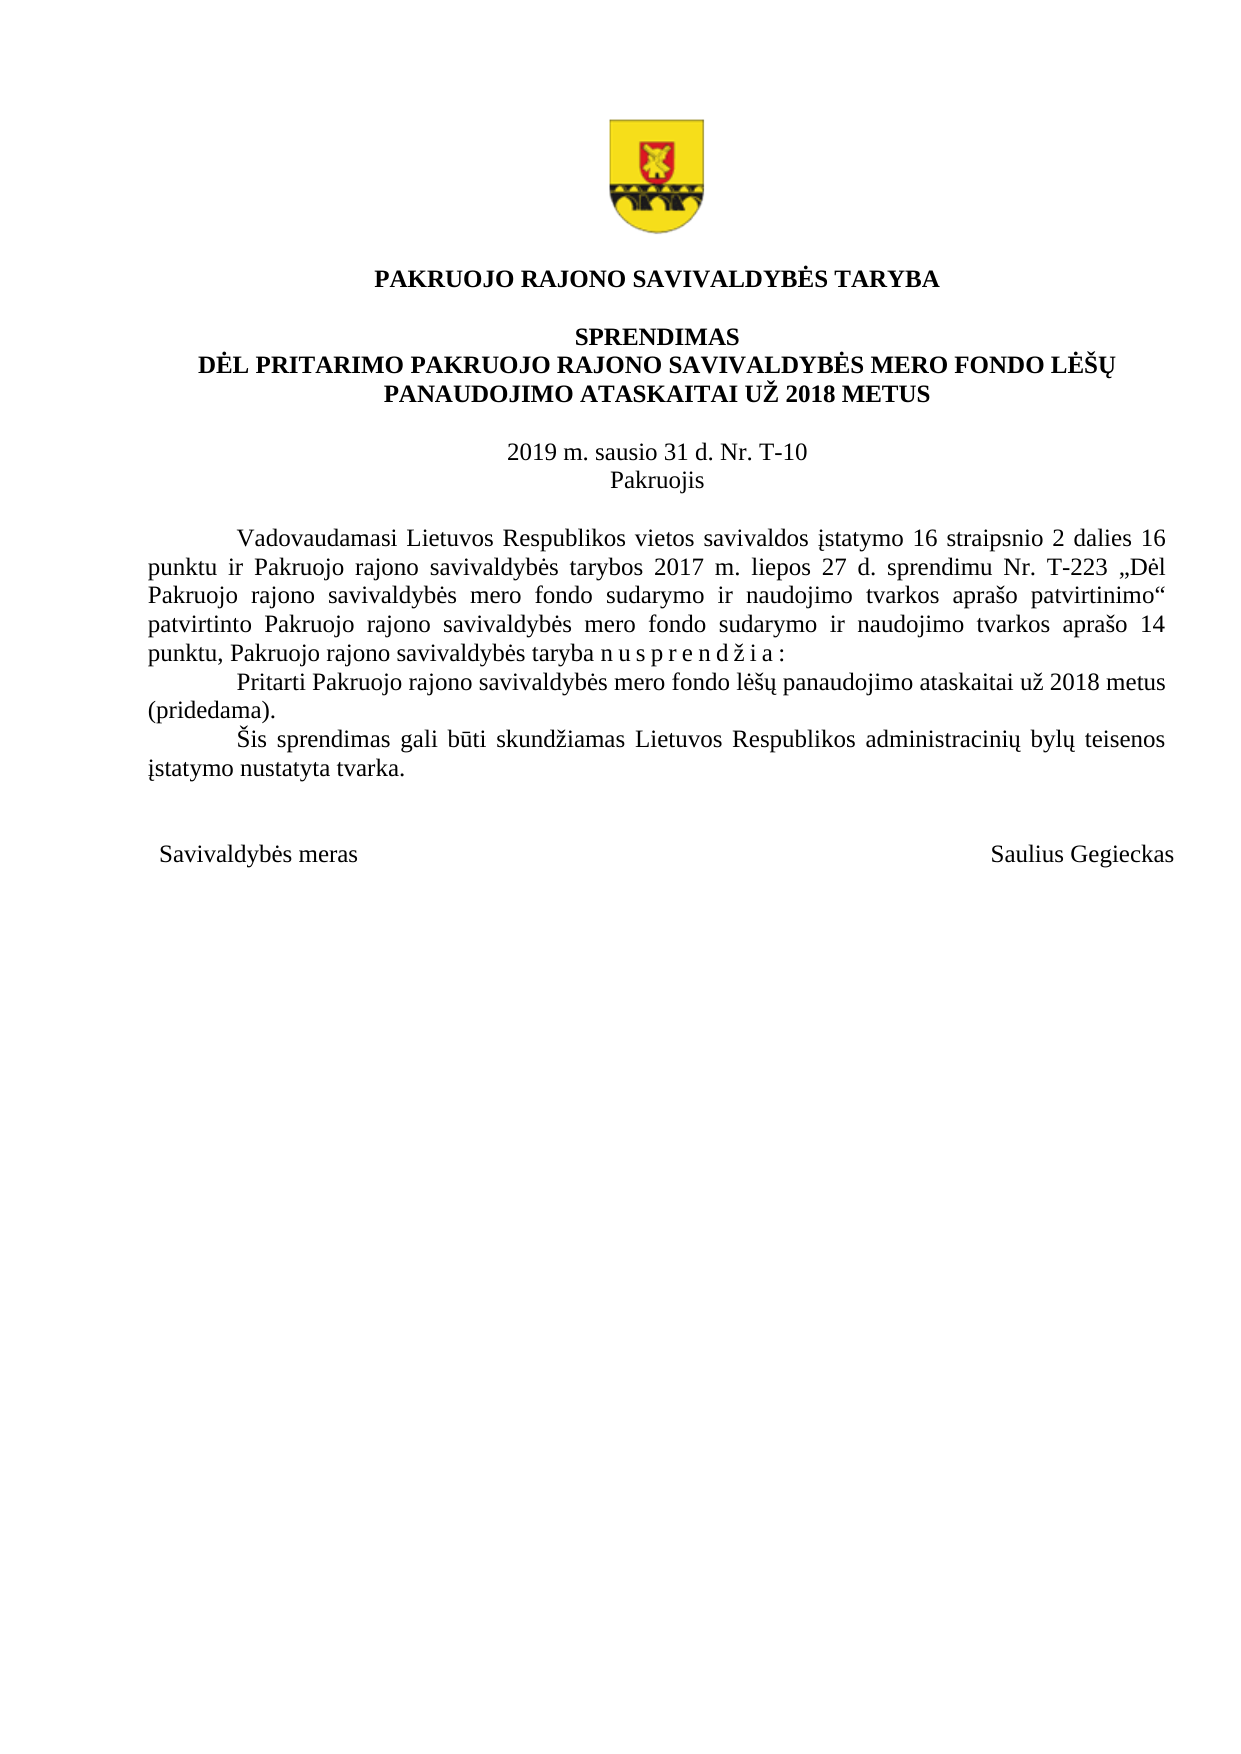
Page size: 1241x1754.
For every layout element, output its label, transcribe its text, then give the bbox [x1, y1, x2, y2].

text Šis sprendimas gali būti skundžiamas Lietuvos Respublikos administracinių bylų teisenos įstatymo nustatyta tvarka. [148, 724, 1167, 782]
text DĖL PRITARIMO PAKRUOJO RAJONO SAVIVALDYBĖS MERO FONDO LĖŠŲ PANAUDOJIMO ATASKAITAI UŽ 2018 METUS [148, 350, 1167, 408]
table_header Saulius Gegieckas [646, 839, 1178, 868]
subtitle PAKRUOJO RAJONO SAVIVALDYBĖS TARYBA [148, 264, 1167, 293]
text Vadovaudamasi Lietuvos Respublikos vietos savivaldos įstatymo 16 straipsnio 2 dalies 16 punktu ir Pakruojo rajono savivaldybės tarybos 2017 m. liepos 27 d. sprendimu Nr. T-223 „Dėl Pakruojo rajono savivaldybės mero fondo sudarymo ir naudojimo tvarkos aprašo patvirtinimo“ patvirtinto Pakruojo rajono savivaldybės mero fondo sudarymo ir naudojimo tvarkos aprašo 14 punktu, Pakruojo rajono savivaldybės taryba nusprendžia: [148, 523, 1167, 667]
table_cell [646, 868, 1178, 897]
table_header Savivaldybės meras [148, 839, 646, 868]
table_cell [148, 868, 646, 897]
text Pakruojis [148, 465, 1167, 494]
text 2019 m. sausio 31 d. Nr. T-10 [148, 437, 1167, 465]
subtitle SPRENDIMAS [148, 322, 1167, 350]
text Pritarti Pakruojo rajono savivaldybės mero fondo lėšų panaudojimo ataskaitai už 2018 metus (pridedama). [148, 667, 1167, 724]
